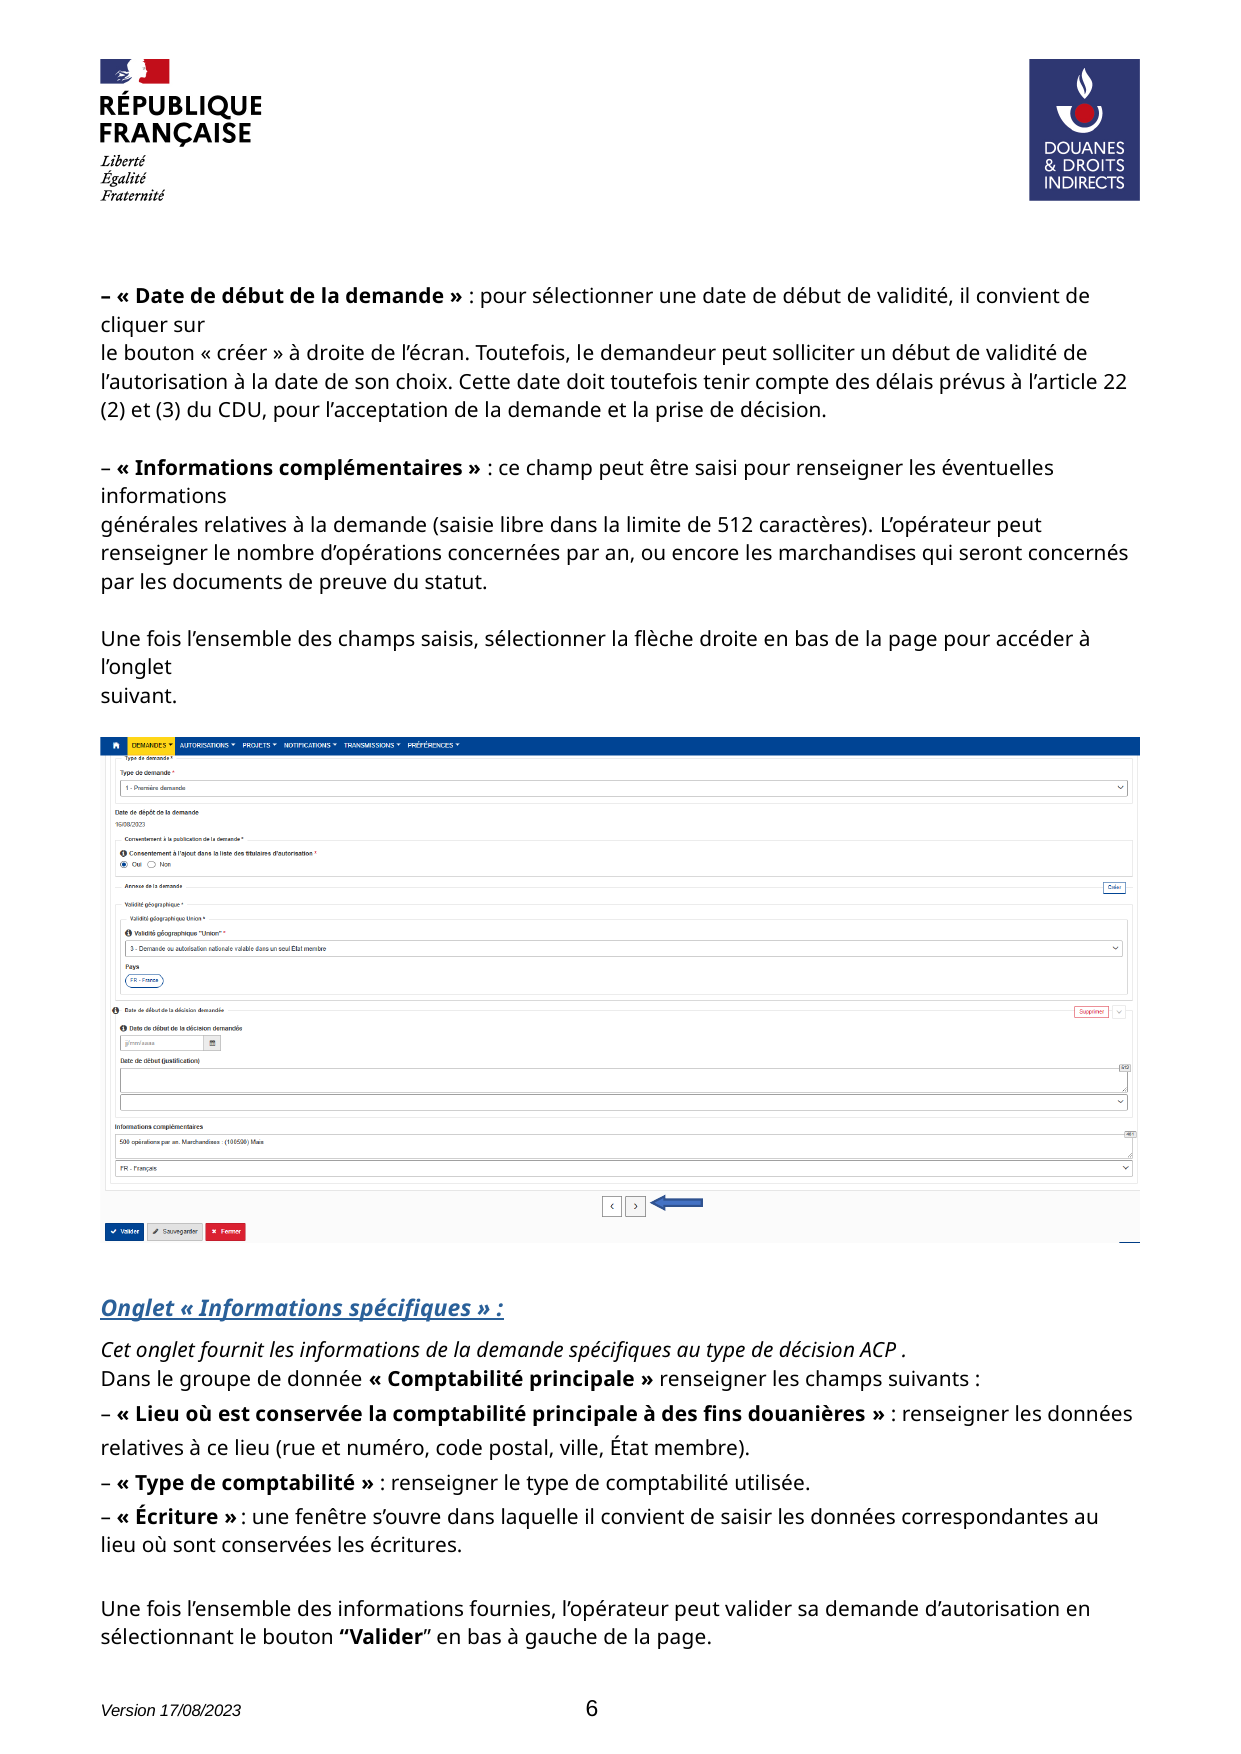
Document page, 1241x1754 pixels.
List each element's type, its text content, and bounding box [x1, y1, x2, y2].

subtitle Onglet « Informations spécifiques » : [100, 1292, 1140, 1323]
text – « Informations complémentaires » : ce champ peut être saisi pour renseigner les éventuelles informations [100, 452, 1140, 509]
picture [100, 737, 1140, 1243]
text Cet onglet fournit les informations de la demande spécifiques au type de décision ACP . [100, 1335, 1140, 1364]
text suivant. [100, 681, 1140, 709]
text – « Lieu où est conservée la comptabilité principale à des fins douanières » : renseigner les données [100, 1398, 1140, 1427]
text relatives à ce lieu (rue et numéro, code postal, ville, État membre). [100, 1433, 1140, 1461]
text Une fois l’ensemble des informations fournies, l’opérateur peut valider sa demande d’autorisation en sélectionnant le bouton “Valider” en bas à gauche de la page. [100, 1593, 1140, 1651]
text le bouton « créer » à droite de l’écran. Toutefois, le demandeur peut solliciter un début de validité de l’autorisation à la date de son choix. Cette date doit toutefois tenir compte des délais prévus à l’article 22 (2) et (3) du CDU, pour l’acceptation de la demande et la prise de décision. [100, 338, 1140, 424]
picture [1029, 59, 1140, 201]
text Dans le groupe de donnée « Comptabilité principale » renseigner les champs suivants : [100, 1364, 1140, 1392]
text Une fois l’ensemble des champs saisis, sélectionner la flèche droite en bas de la page pour accéder à l’onglet [100, 624, 1140, 681]
picture [100, 59, 262, 201]
text – « Écriture » : une fenêtre s’ouvre dans laquelle il convient de saisir les données correspondantes au lieu où sont conservées les écritures. [100, 1502, 1140, 1559]
text générales relatives à la demande (saisie libre dans la limite de 512 caractères). L’opérateur peut renseigner le nombre d’opérations concernées par an, ou encore les marchandises qui seront concernés par les documents de preuve du statut. [100, 509, 1140, 595]
text – « Type de comptabilité » : renseigner le type de comptabilité utilisée. [100, 1467, 1140, 1496]
text – « Date de début de la demande » : pour sélectionner une date de début de validité, il convient de cliquer sur [100, 281, 1140, 338]
